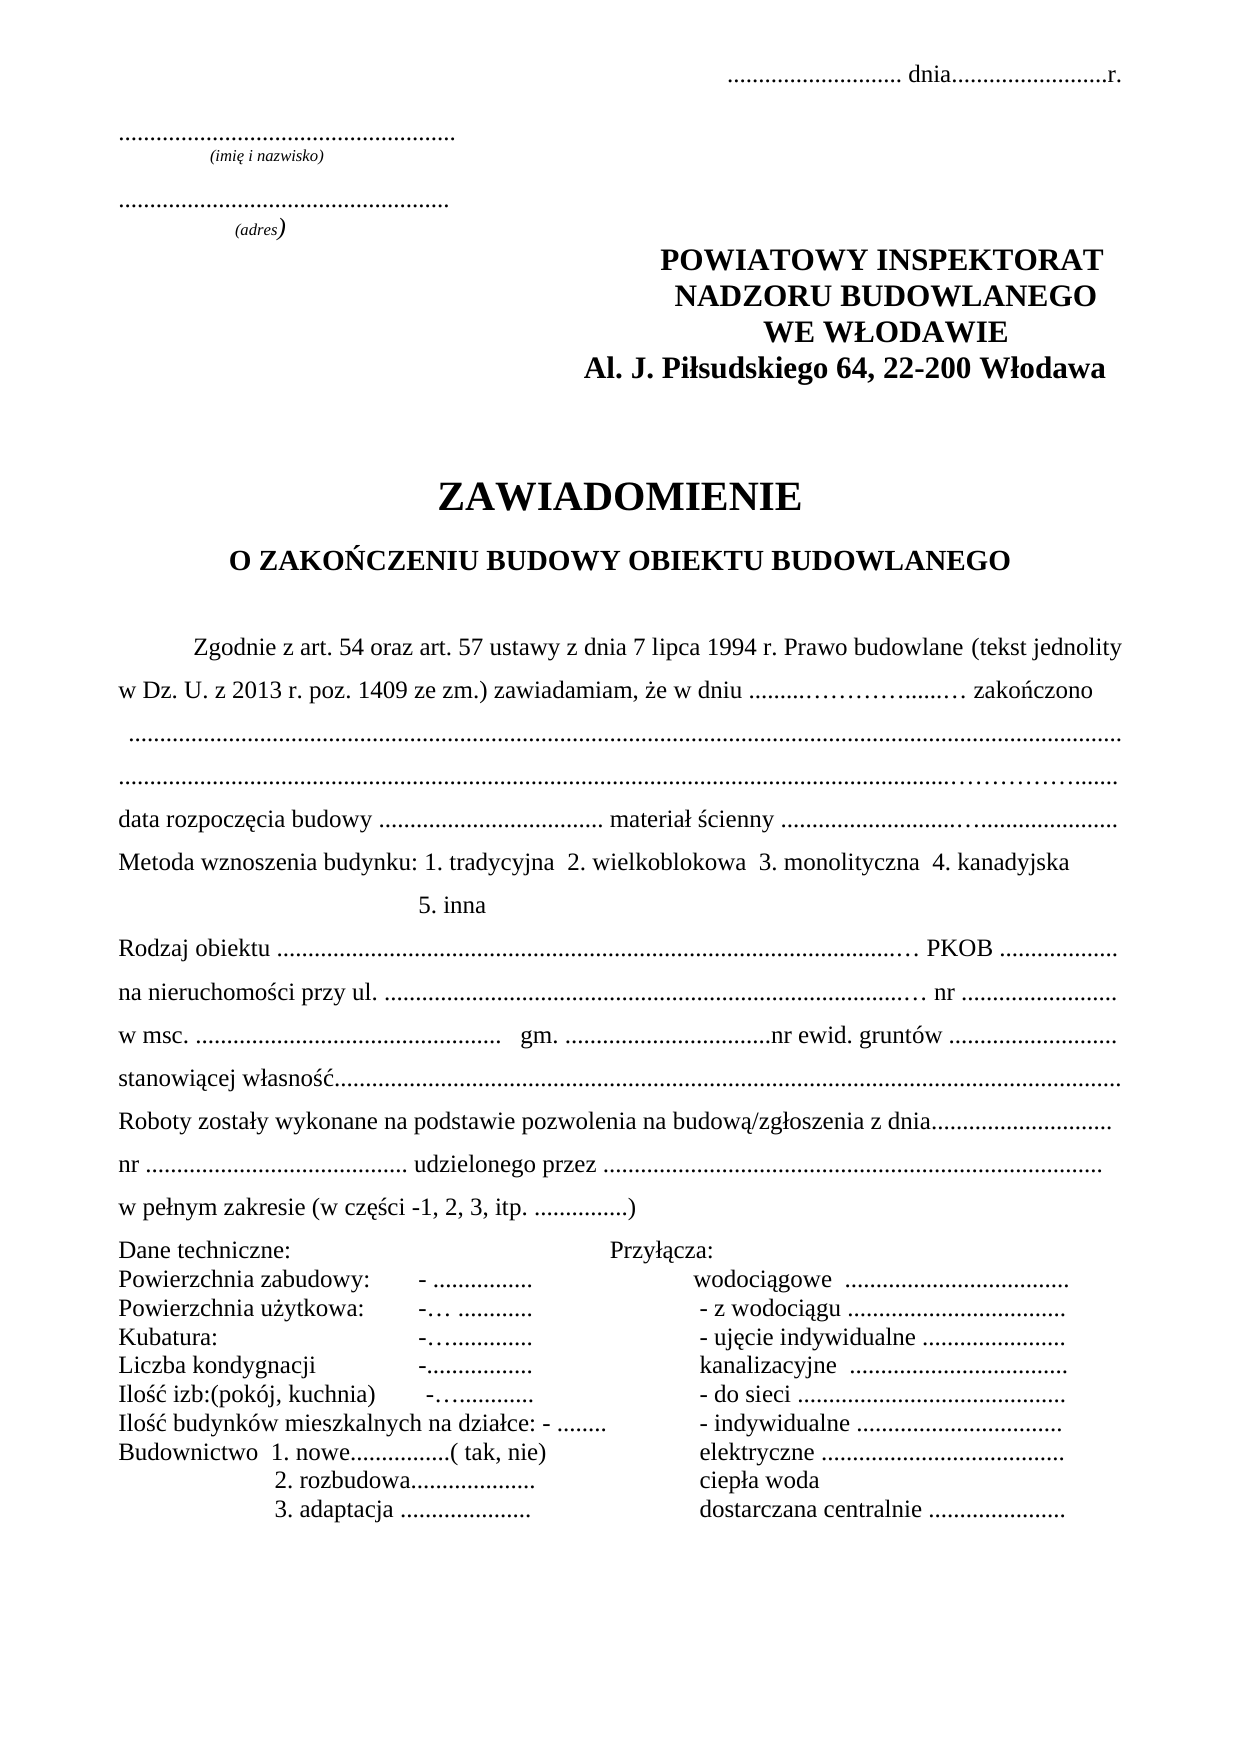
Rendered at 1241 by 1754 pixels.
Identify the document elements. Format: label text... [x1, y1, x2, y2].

text WE WŁODAWIE [650, 313, 1122, 349]
text (imię i nazwisko) [118, 145, 1122, 164]
text ............................ dnia.........................r. [118, 59, 1122, 88]
text Powierzchnia użytkowa: -… ............ - z wodociągu ................................... [118, 1293, 1122, 1322]
text 2. rozbudowa.................... ciepła woda [118, 1465, 1122, 1494]
text Powierzchnia zabudowy: - ................ wodociągowe .................................... [118, 1264, 1122, 1293]
text stanowiącej własność.............................................................................................................................. [118, 1063, 1122, 1092]
text Ilość izb:(pokój, kuchnia) -…............ - do sieci ........................................... [118, 1379, 1122, 1408]
text nr .......................................... udzielonego przez ................................................................................ [118, 1149, 1122, 1178]
text na nieruchomości przy ul. ...................................................................................… nr ......................... [118, 977, 1122, 1005]
text (adres) [118, 212, 1122, 241]
text ..................................................... [118, 184, 1122, 212]
text w msc. ................................................. gm. .................................nr ewid. gruntów ........................... [118, 1020, 1122, 1048]
text O ZAKOŃCZENIU BUDOWY OBIEKTU BUDOWLANEGO [118, 543, 1122, 577]
text NADZORU BUDOWLANEGO [650, 277, 1122, 313]
text Metoda wznoszenia budynku: 1. tradycyjna 2. wielkoblokowa 3. monolityczna 4. kanadyjska 5. inna [118, 847, 1122, 919]
text Ilość budynków mieszkalnych na działce: - ........ - indywidualne ................................. [118, 1408, 1122, 1437]
text w pełnym zakresie (w części -1, 2, 3, itp. ...............) [118, 1192, 1122, 1221]
subtitle ZAWIADOMIENIE [118, 471, 1122, 519]
text ....................................................................................................................................................................................................................................................................................................……………....... [118, 718, 1122, 790]
text Al. J. Piłsudskiego 64, 22-200 Włodawa [118, 349, 1122, 385]
text data rozpoczęcia budowy .................................... materiał ścienny ............................…...................... [118, 804, 1122, 833]
text Kubatura: -…............. - ujęcie indywidualne ....................... [118, 1322, 1122, 1350]
text Roboty zostały wykonane na podstawie pozwolenia na budową/zgłoszenia z dnia............................. [118, 1106, 1122, 1135]
text ...................................................... [118, 117, 1122, 145]
text Dane techniczne: Przyłącza: [118, 1235, 1122, 1264]
text POWIATOWY INSPEKTORAT [650, 241, 1122, 277]
text Rodzaj obiektu ...................................................................................................… PKOB ................... [118, 933, 1122, 962]
text Zgodnie z art. 54 oraz art. 57 ustawy z dnia 7 lipca 1994 r. Prawo budowlane (tekst jednolity w Dz. U. z 2013 r. poz. 1409 ze zm.) zawiadamiam, że w dniu .........…………......… zakończono [118, 632, 1122, 703]
text Liczba kondygnacji -................. kanalizacyjne ................................... [118, 1350, 1122, 1379]
text 3. adaptacja ..................... dostarczana centralnie ...................... [118, 1494, 1122, 1523]
text Budownictwo 1. nowe................( tak, nie) elektryczne ....................................... [118, 1437, 1122, 1465]
